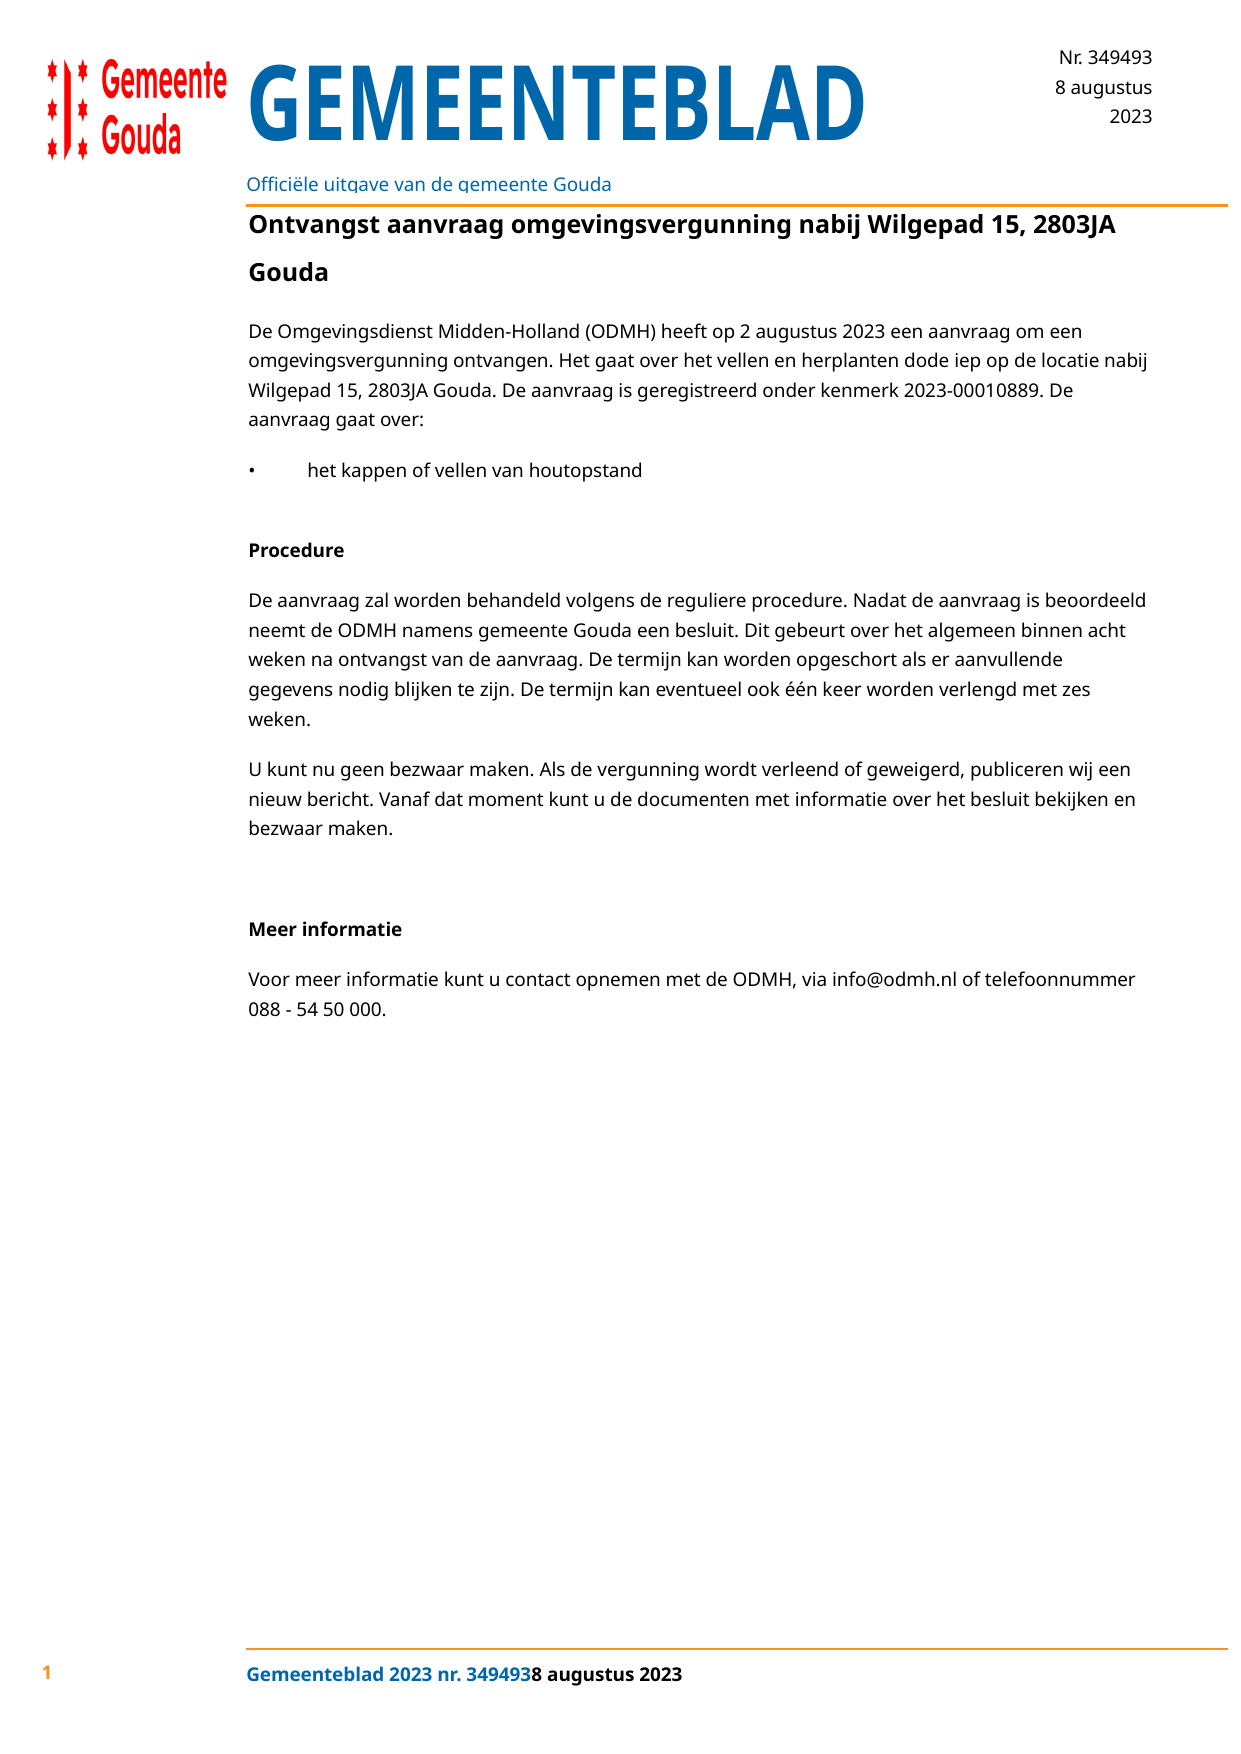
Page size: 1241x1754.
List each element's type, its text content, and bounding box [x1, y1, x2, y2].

text De Omgevingsdienst Midden-Holland (ODMH) heeft op 2 augustus 2023 een aanvraag om een omgevingsvergunning ontvangen. Het gaat over het vellen en herplanten dode iep op de locatie nabij Wilgepad 15, 2803JA Gouda. De aanvraag is geregistreerd onder kenmerk 2023-00010889. De aanvraag gaat over: [248, 318, 1152, 432]
text Voor meer informatie kunt u contact opnemen met de ODMH, via info@odmh.nl of telefoonnummer 088 - 54 50 000. [248, 967, 1152, 1022]
list het kappen of vellen van houtopstand [248, 457, 1152, 483]
text Procedure [248, 537, 1152, 563]
text De aanvraag zal worden behandeld volgens de reguliere procedure. Nadat de aanvraag is beoordeeld neemt de ODMH namens gemeente Gouda een besluit. Dit gebeurt over het algemeen binnen acht weken na ontvangst van de aanvraag. De termijn kan worden opgeschort als er aanvullende gegevens nodig blijken te zijn. De termijn kan eventueel ook één keer worden verlengd met zes weken. [248, 587, 1152, 732]
text U kunt nu geen bezwaar maken. Als de vergunning wordt verleend of geweigerd, publiceren wij een nieuw bericht. Vanaf dat moment kunt u de documenten met informatie over het besluit bekijken en bezwaar maken. [248, 756, 1152, 841]
text Meer informatie [248, 916, 1152, 942]
picture [41, 47, 231, 172]
text Ontvangst aanvraag omgevingsvergunning nabij Wilgepad 15, 2803JA Gouda [248, 207, 1152, 288]
